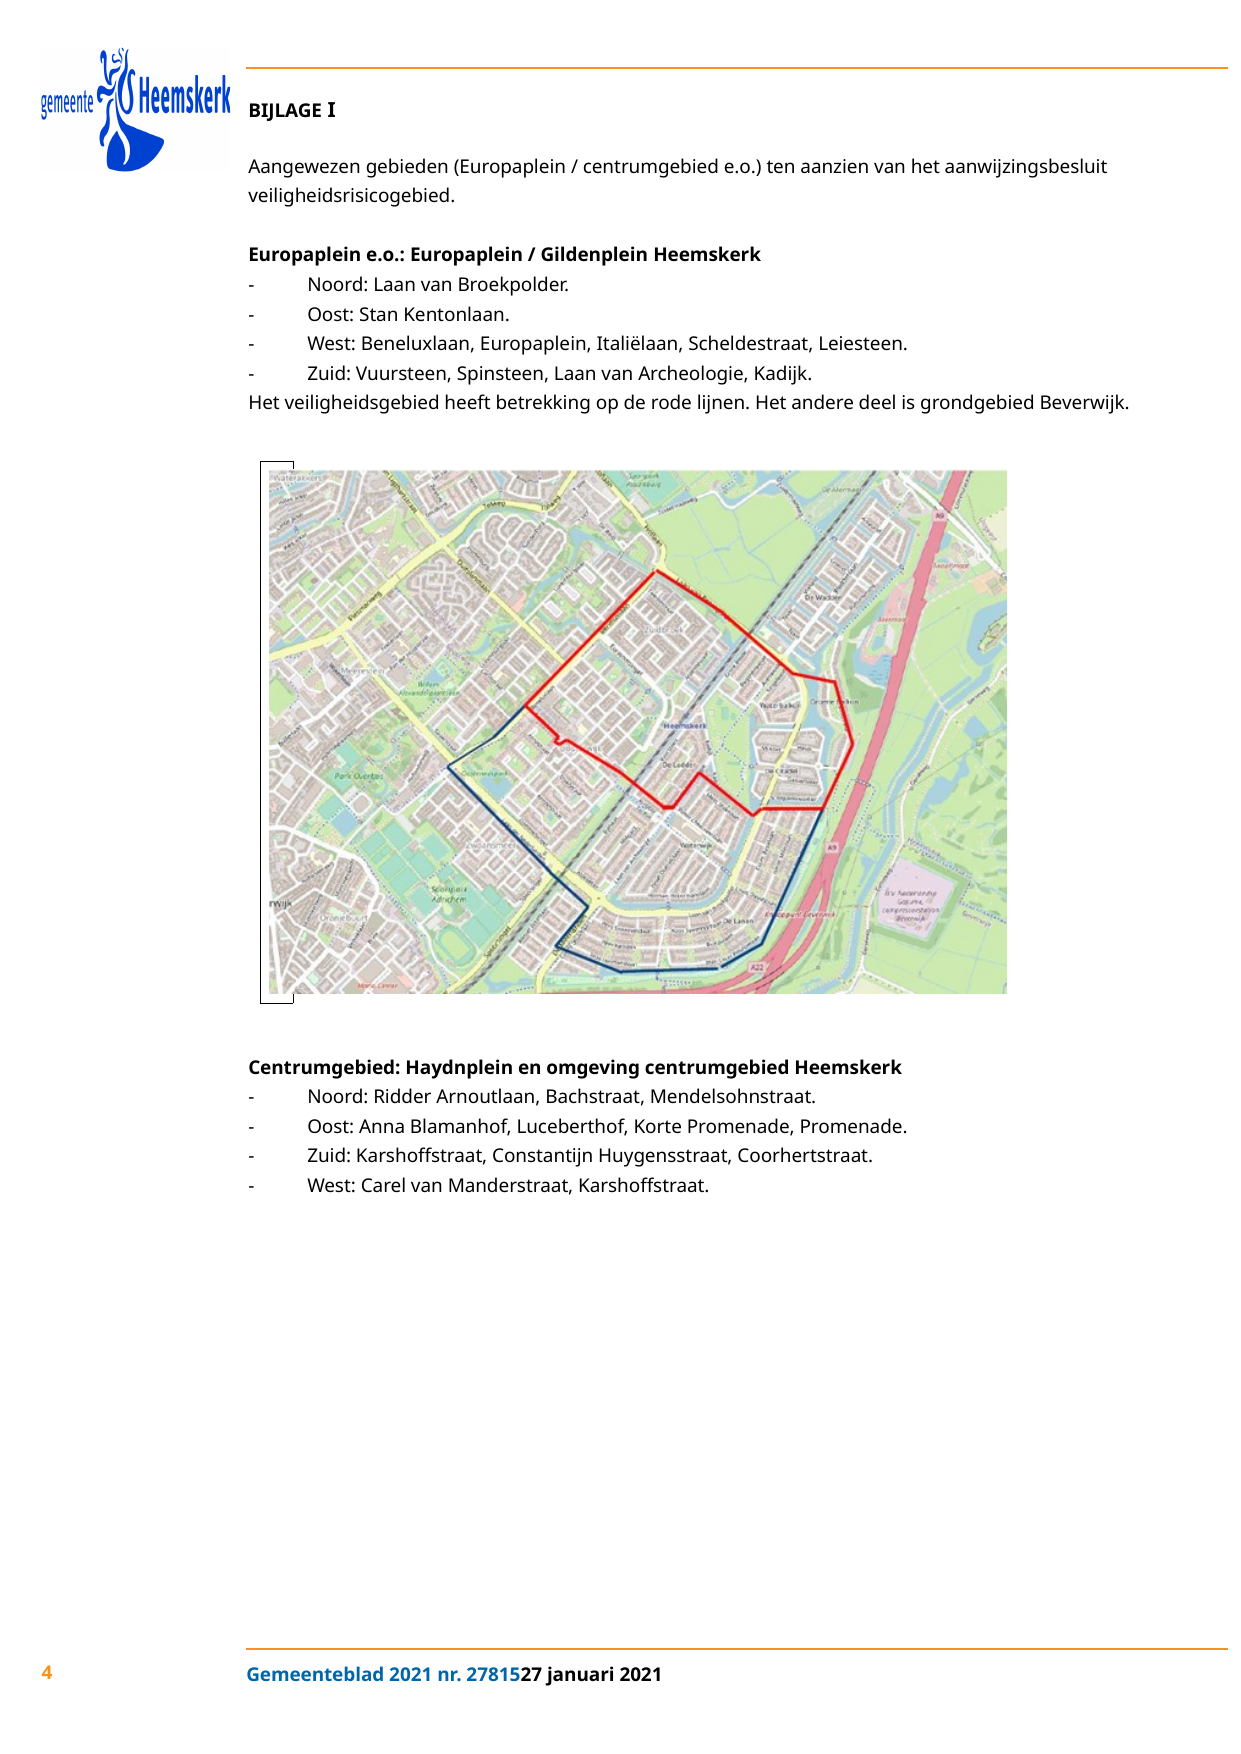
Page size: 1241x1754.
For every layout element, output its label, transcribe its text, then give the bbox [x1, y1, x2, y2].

list Oost: Anna Blamanhof, Luceberthof, Korte Promenade, Promenade. [248, 1113, 1152, 1139]
text Het veiligheidsgebied heeft betrekking op de rode lijnen. Het andere deel is grondgebied Beverwijk. [248, 389, 1152, 415]
text Aangewezen gebieden (Europaplein / centrumgebied e.o.) ten aanzien van het aanwijzingsbesluit veiligheidsrisicogebied. [248, 153, 1152, 208]
list West: Beneluxlaan, Europaplein, Italiëlaan, Scheldestraat, Leiesteen. [248, 330, 1152, 356]
text BIJLAGE I [248, 95, 1152, 123]
text Europaplein e.o.: Europaplein / Gildenplein Heemskerk [248, 242, 1152, 267]
list Zuid: Karshoffstraat, Constantijn Huygensstraat, Coorhertstraat. [248, 1143, 1152, 1168]
text Centrumgebied: Haydnplein en omgeving centrumgebied Heemskerk [248, 1054, 1152, 1079]
list Noord: Ridder Arnoutlaan, Bachstraat, Mendelsohnstraat. [248, 1083, 1152, 1109]
picture [268, 469, 1008, 994]
list Zuid: Vuursteen, Spinsteen, Laan van Archeologie, Kadijk. [248, 360, 1152, 386]
picture [41, 47, 231, 172]
list Oost: Stan Kentonlaan. [248, 301, 1152, 327]
list West: Carel van Manderstraat, Karshoffstraat. [248, 1172, 1152, 1198]
list Noord: Laan van Broekpolder. [248, 271, 1152, 297]
